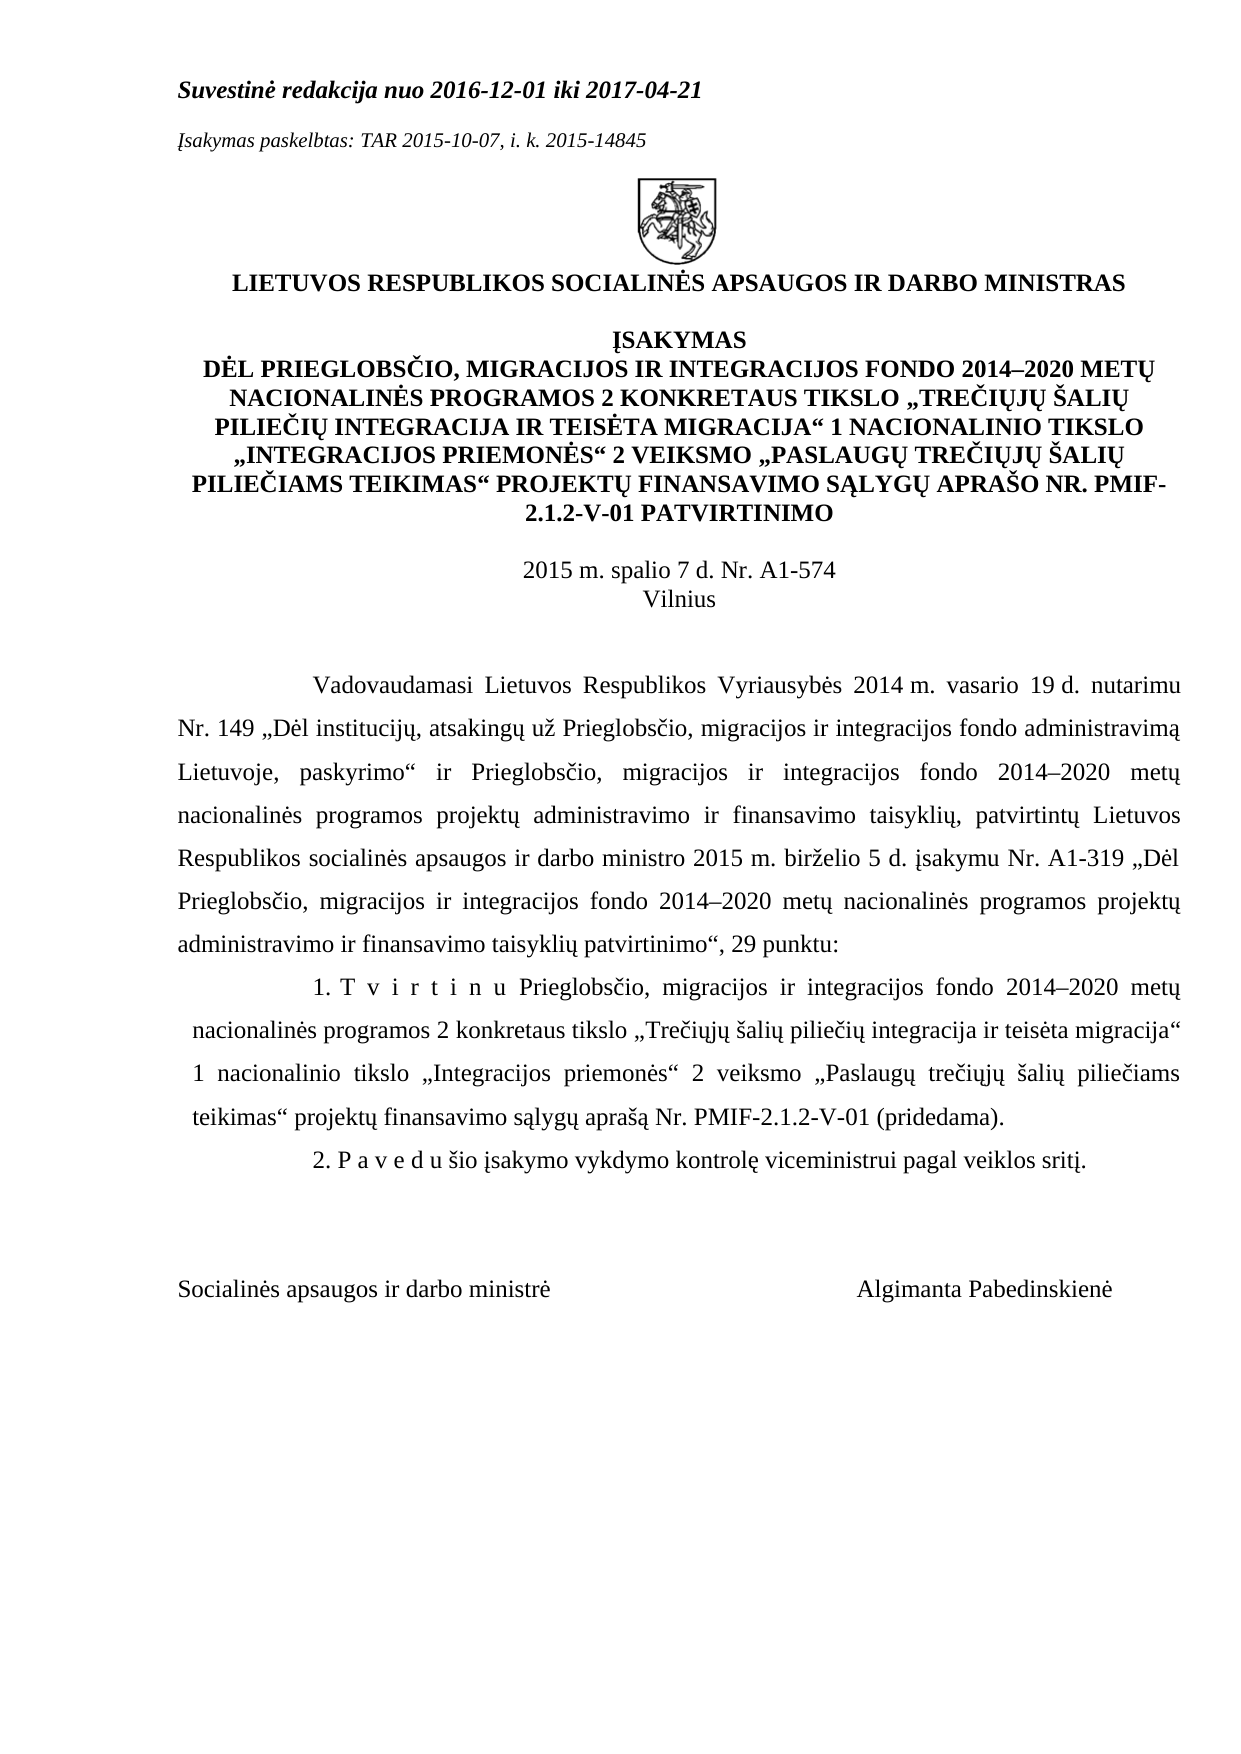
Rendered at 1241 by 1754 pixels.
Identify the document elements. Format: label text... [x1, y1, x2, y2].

text Vadovaudamasi Lietuvos Respublikos Vyriausybės 2014 m. vasario 19 d. nutarimu Nr. 149 „Dėl institucijų, atsakingų už Prieglobsčio, migracijos ir integracijos fondo administravimą Lietuvoje, paskyrimo“ ir Prieglobsčio, migracijos ir integracijos fondo 2014–2020 metų nacionalinės programos projektų administravimo ir finansavimo taisyklių, patvirtintų Lietuvos Respublikos socialinės apsaugos ir darbo ministro 2015 m. birželio 5 d. įsakymu Nr. A1-319 „Dėl Prieglobsčio, migracijos ir integracijos fondo 2014–2020 metų nacionalinės programos projektų administravimo ir finansavimo taisyklių patvirtinimo“, 29 punktu: [177, 670, 1181, 958]
text LIETUVOS RESPUBLIKOS SOCIALINĖS APSAUGOS IR DARBO MINISTRAS [177, 268, 1181, 297]
text ĮSAKYMAS [177, 325, 1181, 354]
text DĖL PRIEGLOBSČIO, MIGRACIJOS IR INTEGRACIJOS FONDO 2014–2020 METŲ NACIONALINĖS PROGRAMOS 2 KONKRETAUS TIKSLO „TREČIŲJŲ ŠALIŲ PILIEČIŲ INTEGRACIJA IR TEISĖTA MIGRACIJA“ 1 NACIONALINIO TIKSLO „INTEGRACIJOS PRIEMONĖS“ 2 VEIKSMO „PASLAUGŲ TREČIŲJŲ ŠALIŲ PILIEČIAMS TEIKIMAS“ PROJEKTŲ FINANSAVIMO SĄLYGŲ APRAŠO NR. PMIF-2.1.2-V-01 PATVIRTINIMO [177, 354, 1181, 527]
text 1. T v i r t i n u Prieglobsčio, migracijos ir integracijos fondo 2014–2020 metų nacionalinės programos 2 konkretaus tikslo „Trečiųjų šalių piliečių integracija ir teisėta migracija“ 1 nacionalinio tikslo „Integracijos priemonės“ 2 veiksmo „Paslaugų trečiųjų šalių piliečiams teikimas“ projektų finansavimo sąlygų aprašą Nr. PMIF-2.1.2-V-01 (pridedama). [192, 972, 1181, 1130]
text 2015 m. spalio 7 d. Nr. A1-574 [177, 555, 1181, 584]
text Vilnius [177, 584, 1181, 613]
text 2. P a v e d u šio įsakymo vykdymo kontrolę viceministrui pagal veiklos sritį. [177, 1145, 1181, 1173]
text Socialinės apsaugos ir darbo ministrė Algimanta Pabedinskienė [177, 1274, 1181, 1303]
text Suvestinė redakcija nuo 2016-12-01 iki 2017-04-21 [177, 75, 1181, 104]
text Įsakymas paskelbtas: TAR 2015-10-07, i. k. 2015-14845 [177, 128, 1181, 152]
